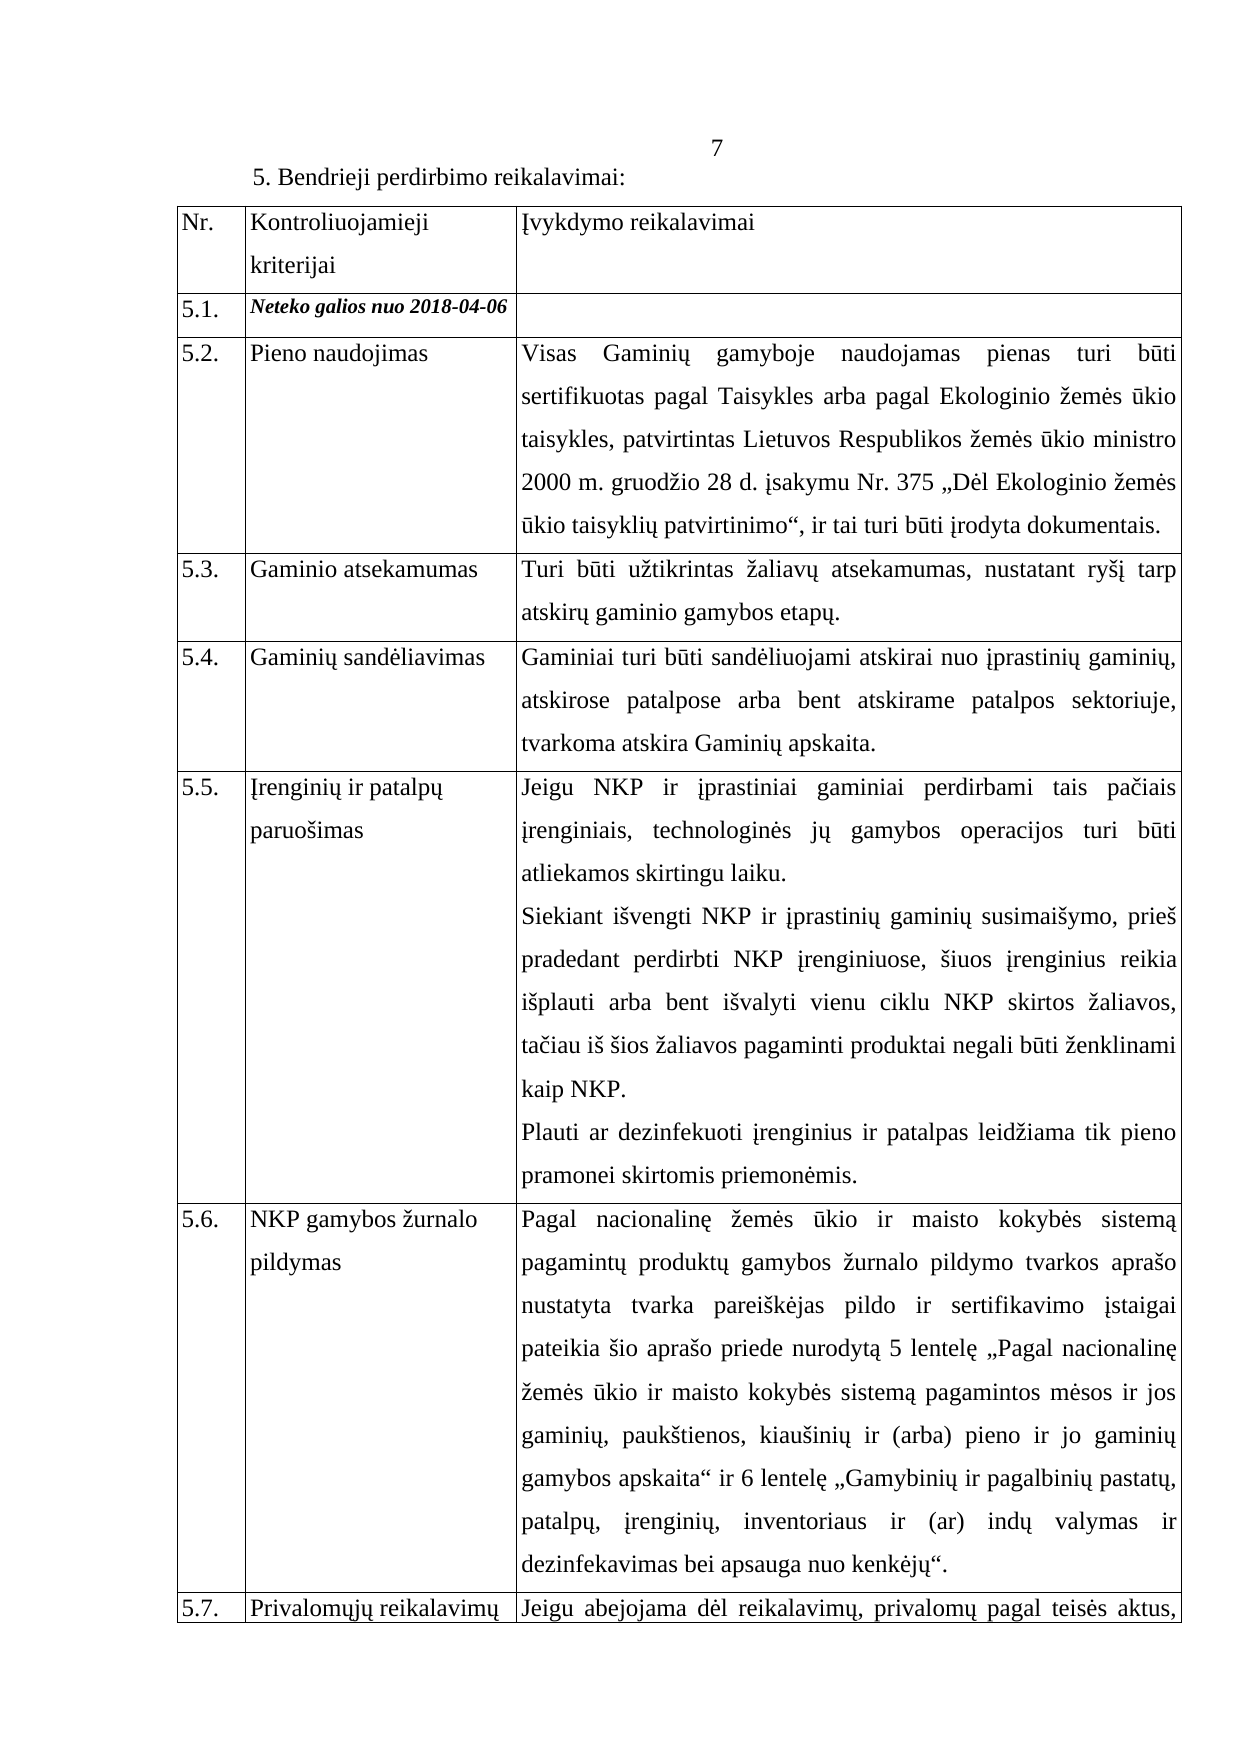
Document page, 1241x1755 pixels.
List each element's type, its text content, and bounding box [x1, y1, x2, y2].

table_cell NKP gamybos žurnalo pildymas [246, 1204, 516, 1592]
table_cell Įrenginių ir patalpų paruošimas [246, 772, 516, 1203]
table_cell 5.3. [178, 554, 245, 641]
table_cell Jeigu abejojama dėl reikalavimų, privalomų pagal teisės aktus, [517, 1593, 1181, 1622]
table_cell Visas Gaminių gamyboje naudojamas pienas turi būti sertifikuotas pagal Taisykles arba pagal Ekologinio žemės ūkio taisykles, patvirtintas Lietuvos Respublikos žemės ūkio ministro 2000 m. gruodžio 28 d. įsakymu Nr. 375 „Dėl Ekologinio žemės ūkio taisyklių patvirtinimo“, ir tai turi būti įrodyta dokumentais. [517, 338, 1181, 553]
table_cell 5.2. [178, 338, 245, 553]
table_cell 5.4. [178, 642, 245, 771]
table_cell Privalomųjų reikalavimų [246, 1593, 516, 1622]
table_header Įvykdymo reikalavimai [517, 207, 1181, 293]
table_cell 5.1. [178, 294, 245, 337]
table_cell 5.6. [178, 1204, 245, 1592]
table_cell Gaminių sandėliavimas [246, 642, 516, 771]
table_cell 5.7. [178, 1593, 245, 1622]
table_cell Turi būti užtikrintas žaliavų atsekamumas, nustatant ryšį tarp atskirų gaminio gamybos etapų. [517, 554, 1181, 641]
text 5. Bendrieji perdirbimo reikalavimai: [177, 162, 1181, 191]
table_cell Pieno naudojimas [246, 338, 516, 553]
table_cell [517, 294, 1181, 337]
table_cell Jeigu NKP ir įprastiniai gaminiai perdirbami tais pačiais įrenginiais, technologinės jų gamybos operacijos turi būti atliekamos skirtingu laiku. Siekiant išvengti NKP ir įprastinių gaminių susimaišymo, prieš pradedant perdirbti NKP įrenginiuose, šiuos įrenginius reikia išplauti arba bent išvalyti vienu ciklu NKP skirtos žaliavos, tačiau iš šios žaliavos pagaminti produktai negali būti ženklinami kaip NKP. Plauti ar dezinfekuoti įrenginius ir patalpas leidžiama tik pieno pramonei skirtomis priemonėmis. [517, 772, 1181, 1203]
table_cell Neteko galios nuo 2018-04-06 [246, 294, 516, 337]
table_cell Gaminiai turi būti sandėliuojami atskirai nuo įprastinių gaminių, atskirose patalpose arba bent atskirame patalpos sektoriuje, tvarkoma atskira Gaminių apskaita. [517, 642, 1181, 771]
table_cell Gaminio atsekamumas [246, 554, 516, 641]
table_cell Pagal nacionalinę žemės ūkio ir maisto kokybės sistemą pagamintų produktų gamybos žurnalo pildymo tvarkos aprašo nustatyta tvarka pareiškėjas pildo ir sertifikavimo įstaigai pateikia šio aprašo priede nurodytą 5 lentelę „Pagal nacionalinę žemės ūkio ir maisto kokybės sistemą pagamintos mėsos ir jos gaminių, paukštienos, kiaušinių ir (arba) pieno ir jo gaminių gamybos apskaita“ ir 6 lentelę „Gamybinių ir pagalbinių pastatų, patalpų, įrenginių, inventoriaus ir (ar) indų valymas ir dezinfekavimas bei apsauga nuo kenkėjų“. [517, 1204, 1181, 1592]
table_cell 5.5. [178, 772, 245, 1203]
table_header Kontroliuojamieji kriterijai [246, 207, 516, 293]
table_header Nr. [178, 207, 245, 293]
